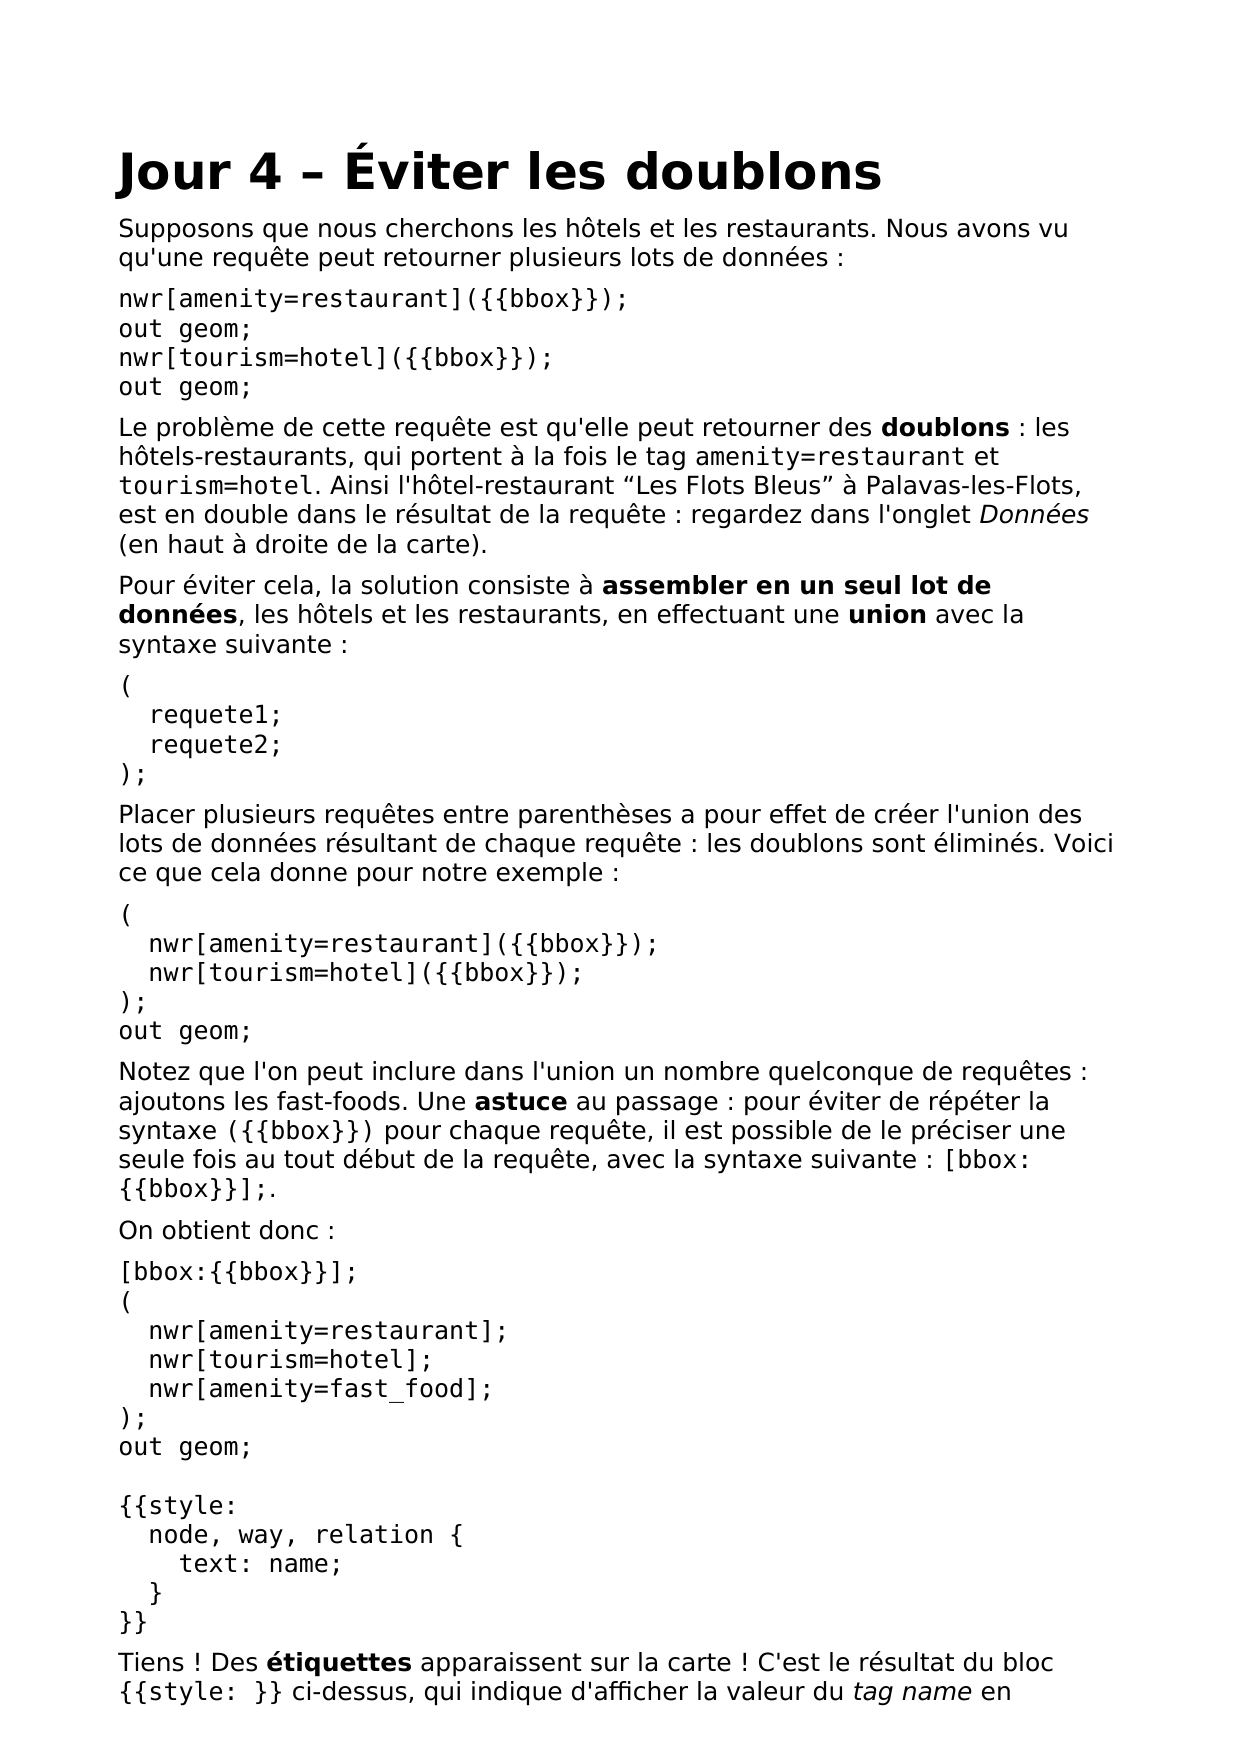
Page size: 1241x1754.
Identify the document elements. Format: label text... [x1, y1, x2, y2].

text Pour éviter cela, la solution consiste à assembler en un seul lot de données, les hôtels et les restaurants, en effectuant une union avec la syntaxe suivante : [118, 571, 1122, 659]
text On obtient donc : [118, 1216, 1122, 1245]
text Le problème de cette requête est qu'elle peut retourner des doublons : les hôtels-restaurants, qui portent à la fois le tag amenity=restaurant et tourism=hotel. Ainsi l'hôtel-restaurant “Les Flots Bleus” à Palavas-les-Flots, est en double dans le résultat de la requête : regardez dans l'onglet Données (en haut à droite de la carte). [118, 413, 1122, 559]
text nwr[amenity=restaurant]({{bbox}}); out geom; nwr[tourism=hotel]({{bbox}}); out geom; [118, 285, 1122, 401]
text ( nwr[amenity=restaurant]({{bbox}}); nwr[tourism=hotel]({{bbox}}); ); out geom; [118, 900, 1122, 1046]
text ( requete1; requete2; ); [118, 671, 1122, 788]
text Placer plusieurs requêtes entre parenthèses a pour effet de créer l'union des lots de données résultant de chaque requête : les doublons sont éliminés. Voici ce que cela donne pour notre exemple : [118, 800, 1122, 887]
text [bbox:{{bbox}}]; ( nwr[amenity=restaurant]; nwr[tourism=hotel]; nwr[amenity=fast_food]; ); out geom; {{style: node, way, relation { text: name; } }} [118, 1257, 1122, 1637]
text Notez que l'on peut inclure dans l'union un nombre quelconque de requêtes : ajoutons les fast-foods. Une astuce au passage : pour éviter de répéter la syntaxe ({{bbox}}) pour chaque requête, il est possible de le préciser une seule fois au tout début de la requête, avec la syntaxe suivante : [bbox:{{bbox}}];. [118, 1057, 1122, 1203]
subtitle Jour 4 – Éviter les doublons [118, 143, 1122, 201]
text Tiens ! Des étiquettes apparaissent sur la carte ! C'est le résultat du bloc {{style: }} ci-dessus, qui indique d'afficher la valeur du tag name en [118, 1648, 1122, 1707]
text Supposons que nous cherchons les hôtels et les restaurants. Nous avons vu qu'une requête peut retourner plusieurs lots de données : [118, 214, 1122, 272]
